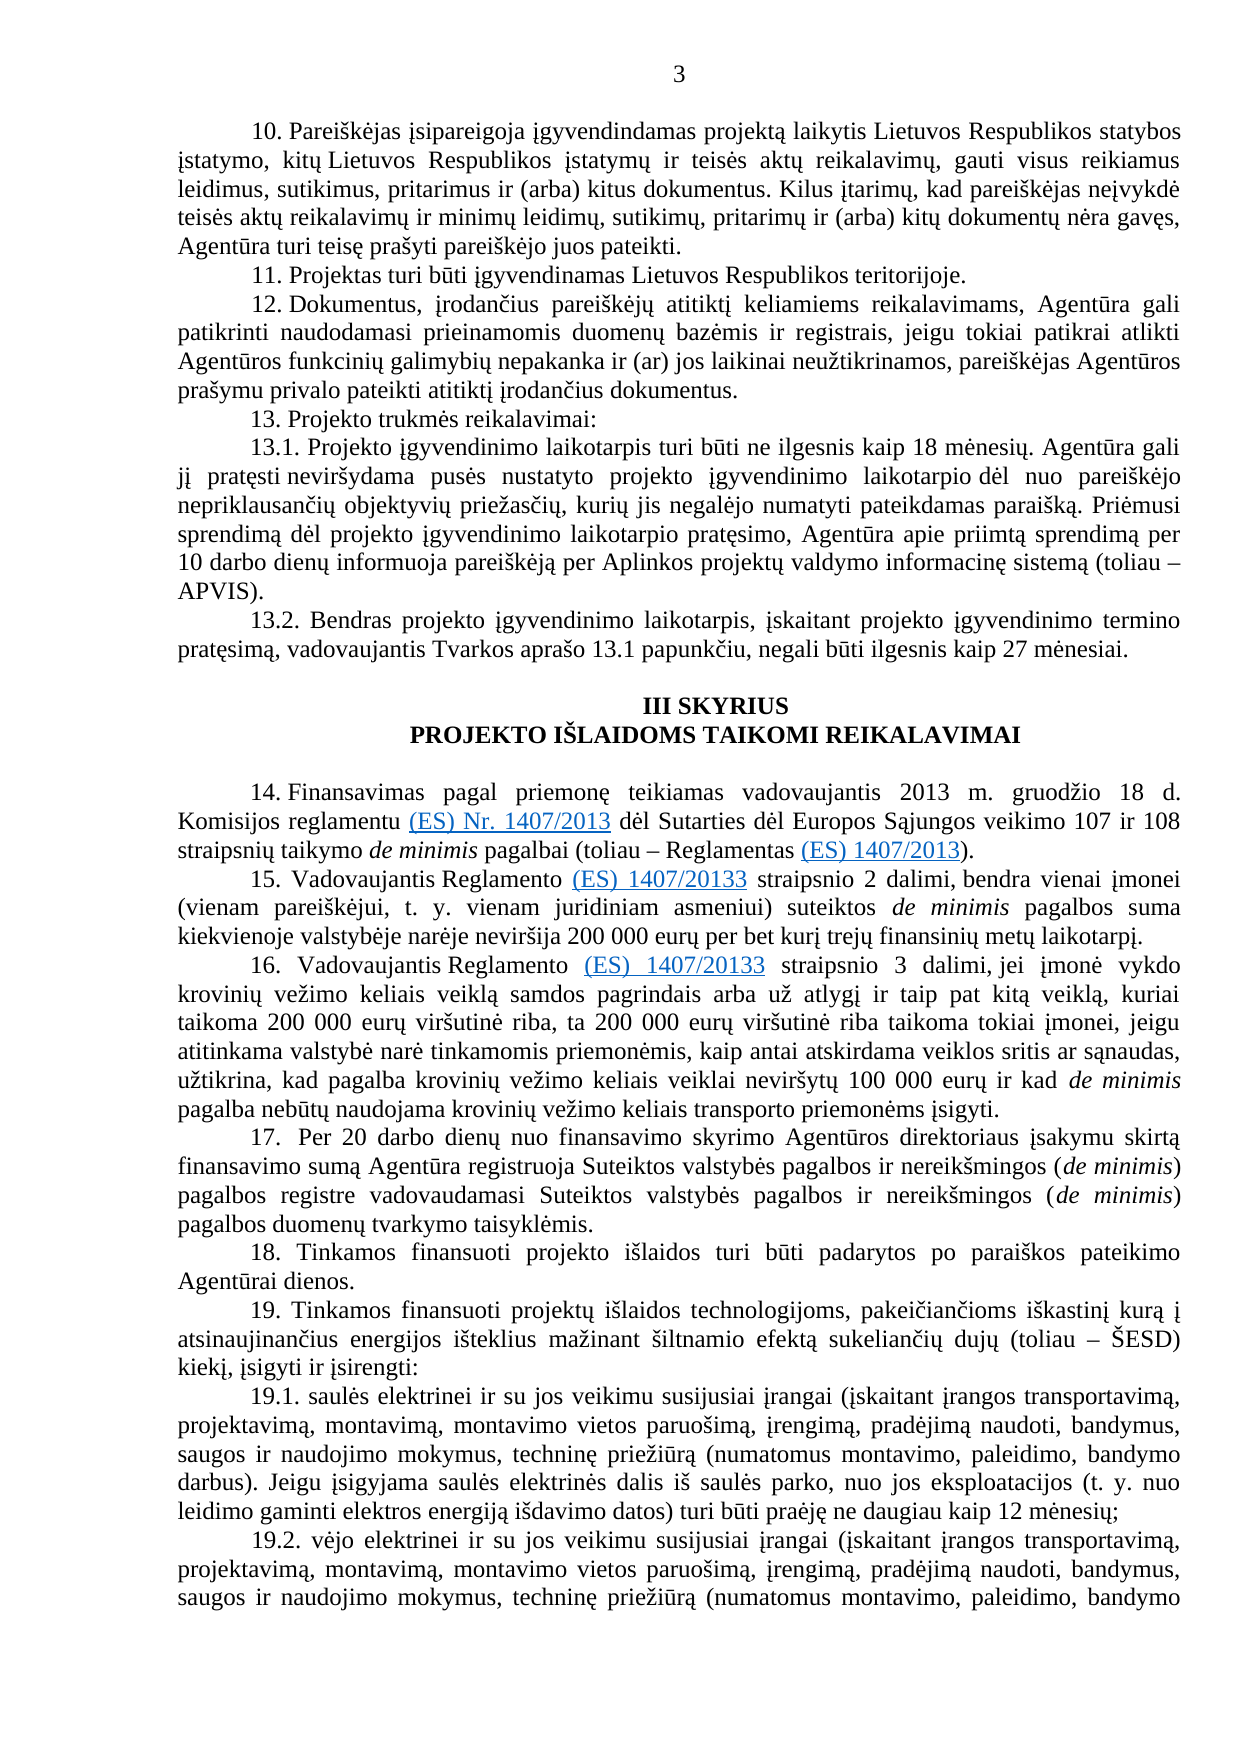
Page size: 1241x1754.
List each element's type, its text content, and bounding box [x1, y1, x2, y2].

text 19. Tinkamos finansuoti projektų išlaidos technologijoms, pakeičiančioms iškastinį kurą į atsinaujinančius energijos išteklius mažinant šiltnamio efektą sukeliančių dujų (toliau – ŠESD) kiekį, įsigyti ir įsirengti: [177, 1295, 1181, 1381]
text 12. Dokumentus, įrodančius pareiškėjų atitiktį keliamiems reikalavimams, Agentūra gali patikrinti naudodamasi prieinamomis duomenų bazėmis ir registrais, jeigu tokiai patikrai atlikti Agentūros funkcinių galimybių nepakanka ir (ar) jos laikinai neužtikrinamos, pareiškėjas Agentūros prašymu privalo pateikti atitiktį įrodančius dokumentus. [177, 289, 1181, 404]
text 13. Projekto trukmės reikalavimai: [177, 404, 1181, 432]
text 16. Vadovaujantis Reglamento (ES) 1407/20133 straipsnio 3 dalimi, jei įmonė vykdo krovinių vežimo keliais veiklą samdos pagrindais arba už atlygį ir taip pat kitą veiklą, kuriai taikoma 200 000 eurų viršutinė riba, ta 200 000 eurų viršutinė riba taikoma tokiai įmonei, jeigu atitinkama valstybė narė tinkamomis priemonėmis, kaip antai atskirdama veiklos sritis ar sąnaudas, užtikrina, kad pagalba krovinių vežimo keliais veiklai neviršytų 100 000 eurų ir kad de minimis pagalba nebūtų naudojama krovinių vežimo keliais transporto priemonėms įsigyti. [177, 950, 1181, 1122]
text 17. Per 20 darbo dienų nuo finansavimo skyrimo Agentūros direktoriaus įsakymu skirtą finansavimo sumą Agentūra registruoja Suteiktos valstybės pagalbos ir nereikšmingos (de minimis) pagalbos registre vadovaudamasi Suteiktos valstybės pagalbos ir nereikšmingos (de minimis) pagalbos duomenų tvarkymo taisyklėmis. [177, 1122, 1181, 1237]
text 19.2. vėjo elektrinei ir su jos veikimu susijusiai įrangai (įskaitant įrangos transportavimą, projektavimą, montavimą, montavimo vietos paruošimą, įrengimą, pradėjimą naudoti, bandymus, saugos ir naudojimo mokymus, techninę priežiūrą (numatomus montavimo, paleidimo, bandymo [177, 1525, 1181, 1611]
text 11. Projektas turi būti įgyvendinamas Lietuvos Respublikos teritorijoje. [177, 260, 1181, 289]
text 14. Finansavimas pagal priemonę teikiamas vadovaujantis 2013 m. gruodžio 18 d. Komisijos reglamentu (ES) Nr. 1407/2013 dėl Sutarties dėl Europos Sąjungos veikimo 107 ir 108 straipsnių taikymo de minimis pagalbai (toliau – Reglamentas (ES) 1407/2013). [177, 777, 1181, 864]
text III SKYRIUS [177, 691, 1181, 720]
text 10. Pareiškėjas įsipareigoja įgyvendindamas projektą laikytis Lietuvos Respublikos statybos įstatymo, kitų Lietuvos Respublikos įstatymų ir teisės aktų reikalavimų, gauti visus reikiamus leidimus, sutikimus, pritarimus ir (arba) kitus dokumentus. Kilus įtarimų, kad pareiškėjas neįvykdė teisės aktų reikalavimų ir minimų leidimų, sutikimų, pritarimų ir (arba) kitų dokumentų nėra gavęs, Agentūra turi teisę prašyti pareiškėjo juos pateikti. [177, 116, 1181, 260]
text 15. Vadovaujantis Reglamento (ES) 1407/20133 straipsnio 2 dalimi, bendra vienai įmonei (vienam pareiškėjui, t. y. vienam juridiniam asmeniui) suteiktos de minimis pagalbos suma kiekvienoje valstybėje narėje neviršija 200 000 eurų per bet kurį trejų finansinių metų laikotarpį. [177, 864, 1181, 950]
text 13.2. Bendras projekto įgyvendinimo laikotarpis, įskaitant projekto įgyvendinimo termino pratęsimą, vadovaujantis Tvarkos aprašo 13.1 papunkčiu, negali būti ilgesnis kaip 27 mėnesiai. [177, 605, 1181, 662]
text PROJEKTO IŠLAIDOMS TAIKOMI REIKALAVIMAI [177, 720, 1181, 749]
text 18. Tinkamos finansuoti projekto išlaidos turi būti padarytos po paraiškos pateikimo Agentūrai dienos. [177, 1237, 1181, 1295]
text 13.1. Projekto įgyvendinimo laikotarpis turi būti ne ilgesnis kaip 18 mėnesių. Agentūra gali jį pratęsti neviršydama pusės nustatyto projekto įgyvendinimo laikotarpio dėl nuo pareiškėjo nepriklausančių objektyvių priežasčių, kurių jis negalėjo numatyti pateikdamas paraišką. Priėmusi sprendimą dėl projekto įgyvendinimo laikotarpio pratęsimo, Agentūra apie priimtą sprendimą per 10 darbo dienų informuoja pareiškėją per Aplinkos projektų valdymo informacinę sistemą (toliau – APVIS). [177, 432, 1181, 605]
text 19.1. saulės elektrinei ir su jos veikimu susijusiai įrangai (įskaitant įrangos transportavimą, projektavimą, montavimą, montavimo vietos paruošimą, įrengimą, pradėjimą naudoti, bandymus, saugos ir naudojimo mokymus, techninę priežiūrą (numatomus montavimo, paleidimo, bandymo darbus). Jeigu įsigyjama saulės elektrinės dalis iš saulės parko, nuo jos eksploatacijos (t. y. nuo leidimo gaminti elektros energiją išdavimo datos) turi būti praėję ne daugiau kaip 12 mėnesių; [177, 1381, 1181, 1525]
